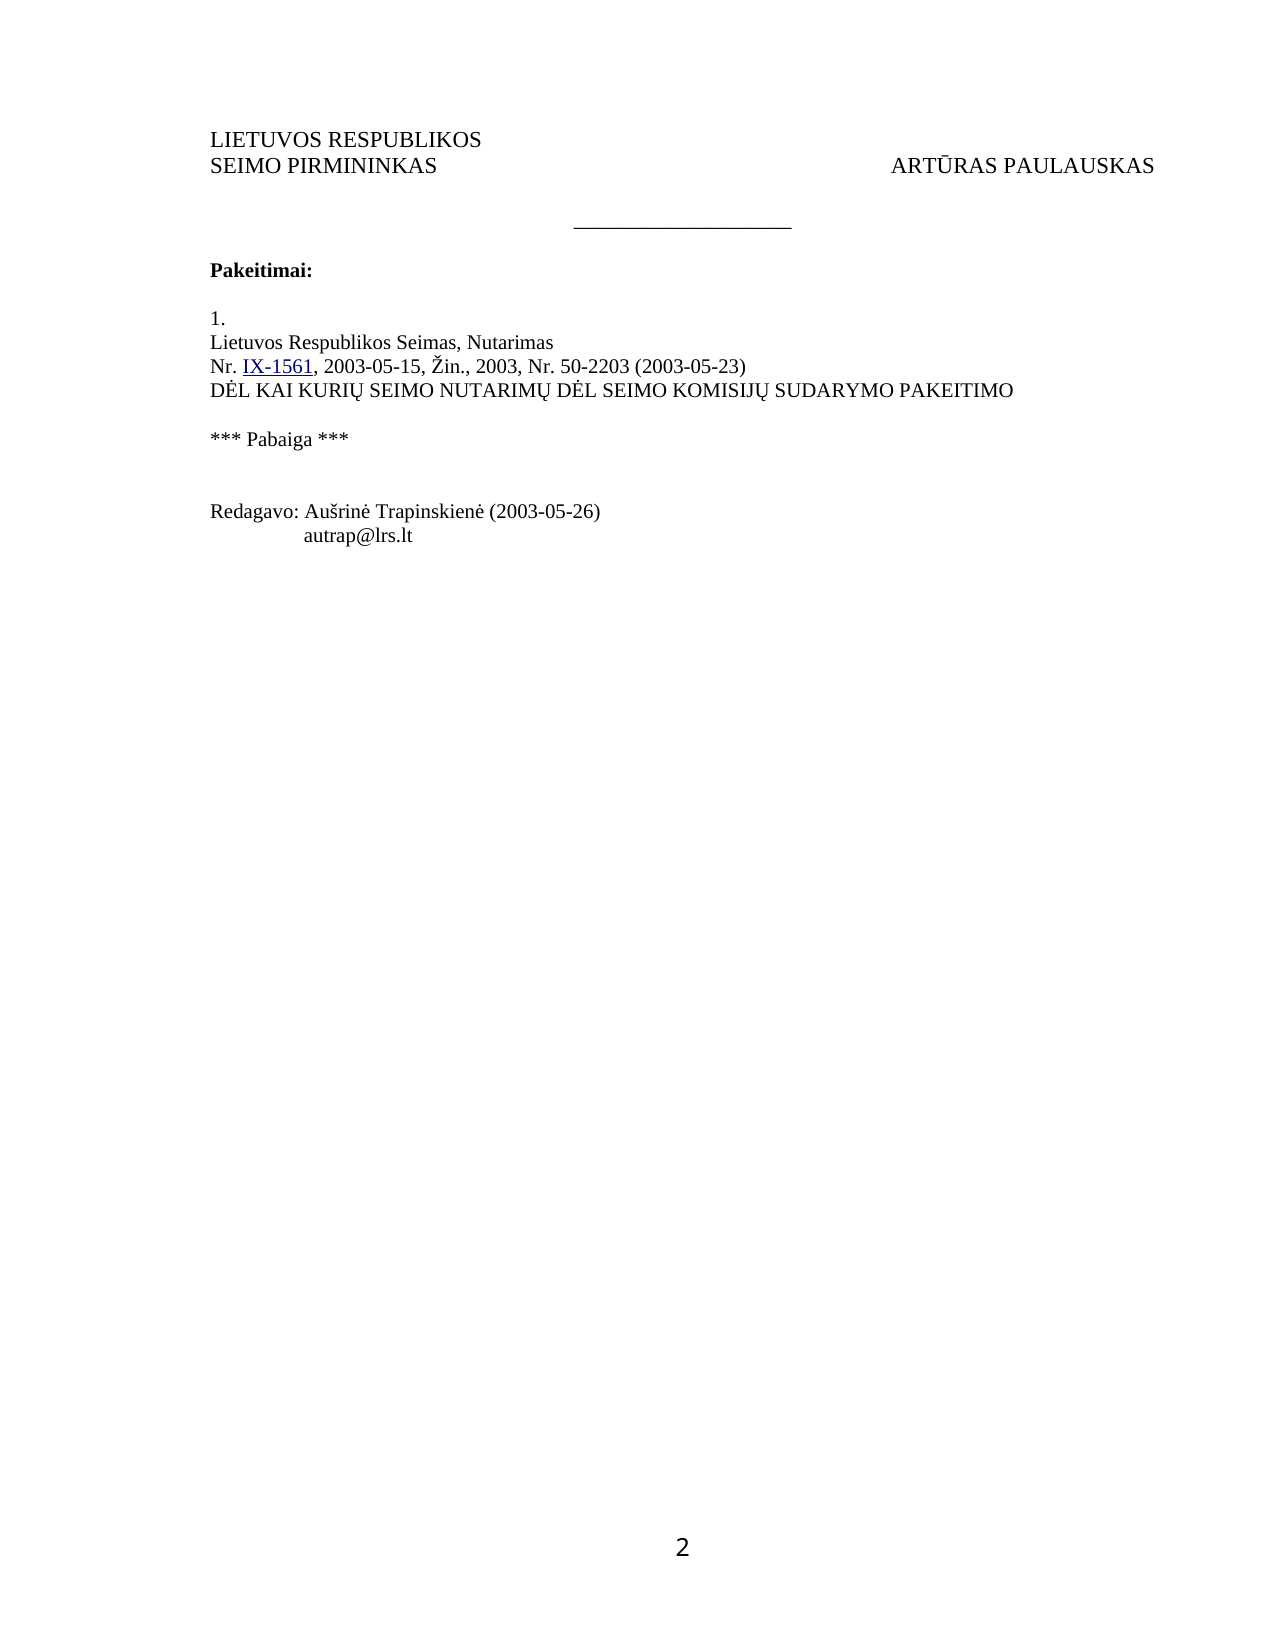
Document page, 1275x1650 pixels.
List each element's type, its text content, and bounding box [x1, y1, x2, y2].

text DĖL KAI KURIŲ SEIMO NUTARIMŲ DĖL SEIMO KOMISIJŲ SUDARYMO PAKEITIMO [210, 378, 1155, 402]
text ___________________ [210, 205, 1155, 232]
text Pakeitimai: [210, 258, 1155, 282]
text Lietuvos Respublikos Seimas, Nutarimas [210, 330, 1155, 354]
text *** Pabaiga *** [210, 426, 1155, 451]
text 1. [210, 306, 1155, 330]
text Nr. IX-1561, 2003-05-15, Žin., 2003, Nr. 50-2203 (2003-05-23) [210, 354, 1155, 378]
text autrap@lrs.lt [210, 523, 1155, 547]
text LIETUVOS RESPUBLIKOS [210, 126, 1155, 153]
text SEIMO PIRMININKAS ARTŪRAS PAULAUSKAS [210, 153, 1155, 179]
text Redagavo: Aušrinė Trapinskienė (2003-05-26) [210, 499, 1155, 523]
